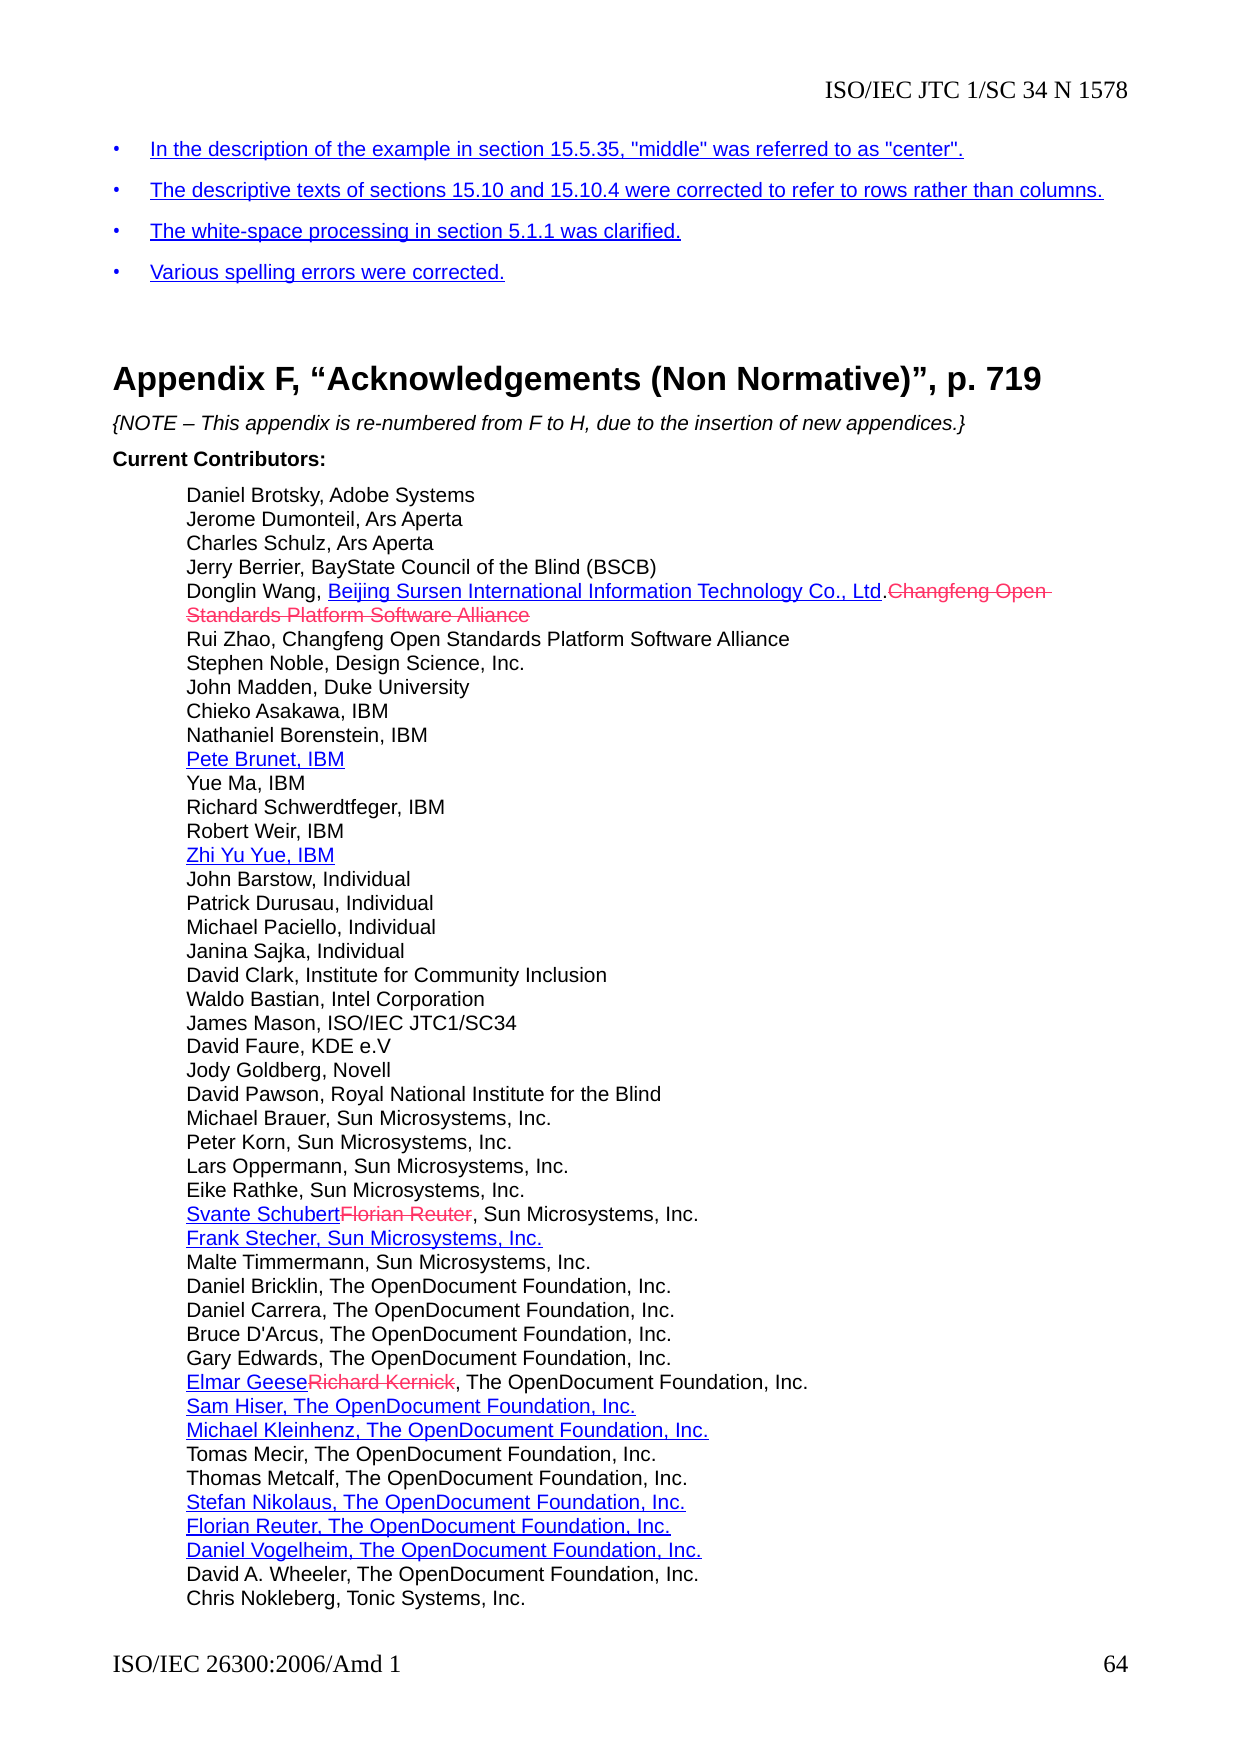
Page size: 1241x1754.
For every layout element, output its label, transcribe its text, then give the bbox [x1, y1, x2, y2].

list Various spelling errors were corrected. [112, 257, 1128, 285]
subtitle Appendix F, “Acknowledgements (Non Normative)”, p. 719 [112, 359, 1128, 398]
text Malte Timmermann, Sun Microsystems, Inc. [186, 1250, 1128, 1274]
text Svante SchubertFlorian Reuter, Sun Microsystems, Inc. [186, 1202, 1128, 1226]
text Patrick Durusau, Individual [186, 891, 1128, 914]
text Charles Schulz, Ars Aperta [186, 531, 1128, 555]
text Nathaniel Borenstein, IBM [186, 723, 1128, 747]
text Thomas Metcalf, The OpenDocument Foundation, Inc. [186, 1466, 1128, 1489]
text Stefan Nikolaus, The OpenDocument Foundation, Inc. [186, 1489, 1128, 1513]
list The descriptive texts of sections 15.10 and 15.10.4 were corrected to refer to rows rather than columns. [112, 175, 1128, 203]
text Lars Oppermann, Sun Microsystems, Inc. [186, 1154, 1128, 1178]
text Pete Brunet, IBM [186, 747, 1128, 771]
text Yue Ma, IBM [186, 771, 1128, 795]
text Chieko Asakawa, IBM [186, 699, 1128, 723]
text John Barstow, Individual [186, 867, 1128, 891]
text Donglin Wang, Beijing Sursen International Information Technology Co., Ltd.Changfeng Open Standards Platform Software Alliance [186, 579, 1128, 627]
text James Mason, ISO/IEC JTC1/SC34 [186, 1010, 1128, 1034]
text {NOTE – This appendix is re-numbered from F to H, due to the insertion of new appendices.} [112, 410, 1128, 434]
text Peter Korn, Sun Microsystems, Inc. [186, 1130, 1128, 1154]
text David Clark, Institute for Community Inclusion [186, 962, 1128, 986]
text Daniel Brotsky, Adobe Systems [186, 483, 1128, 507]
text Eike Rathke, Sun Microsystems, Inc. [186, 1178, 1128, 1202]
text David A. Wheeler, The OpenDocument Foundation, Inc. [186, 1561, 1128, 1585]
text Jerome Dumonteil, Ars Aperta [186, 507, 1128, 531]
text Michael Brauer, Sun Microsystems, Inc. [186, 1106, 1128, 1130]
text Rui Zhao, Changfeng Open Standards Platform Software Alliance [186, 627, 1128, 651]
text Bruce D'Arcus, The OpenDocument Foundation, Inc. [186, 1322, 1128, 1346]
text Daniel Vogelheim, The OpenDocument Foundation, Inc. [186, 1537, 1128, 1561]
text Current Contributors: [112, 447, 1128, 471]
text Daniel Bricklin, The OpenDocument Foundation, Inc. [186, 1274, 1128, 1298]
text Michael Kleinhenz, The OpenDocument Foundation, Inc. [186, 1418, 1128, 1442]
text Sam Hiser, The OpenDocument Foundation, Inc. [186, 1394, 1128, 1418]
text Richard Schwerdtfeger, IBM [186, 795, 1128, 819]
text John Madden, Duke University [186, 675, 1128, 699]
text Frank Stecher, Sun Microsystems, Inc. [186, 1226, 1128, 1250]
text Robert Weir, IBM [186, 819, 1128, 843]
text Stephen Noble, Design Science, Inc. [186, 651, 1128, 675]
list In the description of the example in section 15.5.35, "middle" was referred to as "center". [112, 134, 1128, 162]
text Michael Paciello, Individual [186, 914, 1128, 938]
text Janina Sajka, Individual [186, 938, 1128, 962]
text Chris Nokleberg, Tonic Systems, Inc. [186, 1585, 1128, 1609]
list The white-space processing in section 5.1.1 was clarified. [112, 216, 1128, 244]
text Zhi Yu Yue, IBM [186, 843, 1128, 867]
text Tomas Mecir, The OpenDocument Foundation, Inc. [186, 1442, 1128, 1466]
text Gary Edwards, The OpenDocument Foundation, Inc. [186, 1346, 1128, 1370]
text David Faure, KDE e.V [186, 1034, 1128, 1058]
text Jerry Berrier, BayState Council of the Blind (BSCB) [186, 555, 1128, 579]
text Florian Reuter, The OpenDocument Foundation, Inc. [186, 1513, 1128, 1537]
text Waldo Bastian, Intel Corporation [186, 986, 1128, 1010]
text Elmar GeeseRichard Kernick, The OpenDocument Foundation, Inc. [186, 1370, 1128, 1394]
text David Pawson, Royal National Institute for the Blind [186, 1082, 1128, 1106]
text Jody Goldberg, Novell [186, 1058, 1128, 1082]
text Daniel Carrera, The OpenDocument Foundation, Inc. [186, 1298, 1128, 1322]
